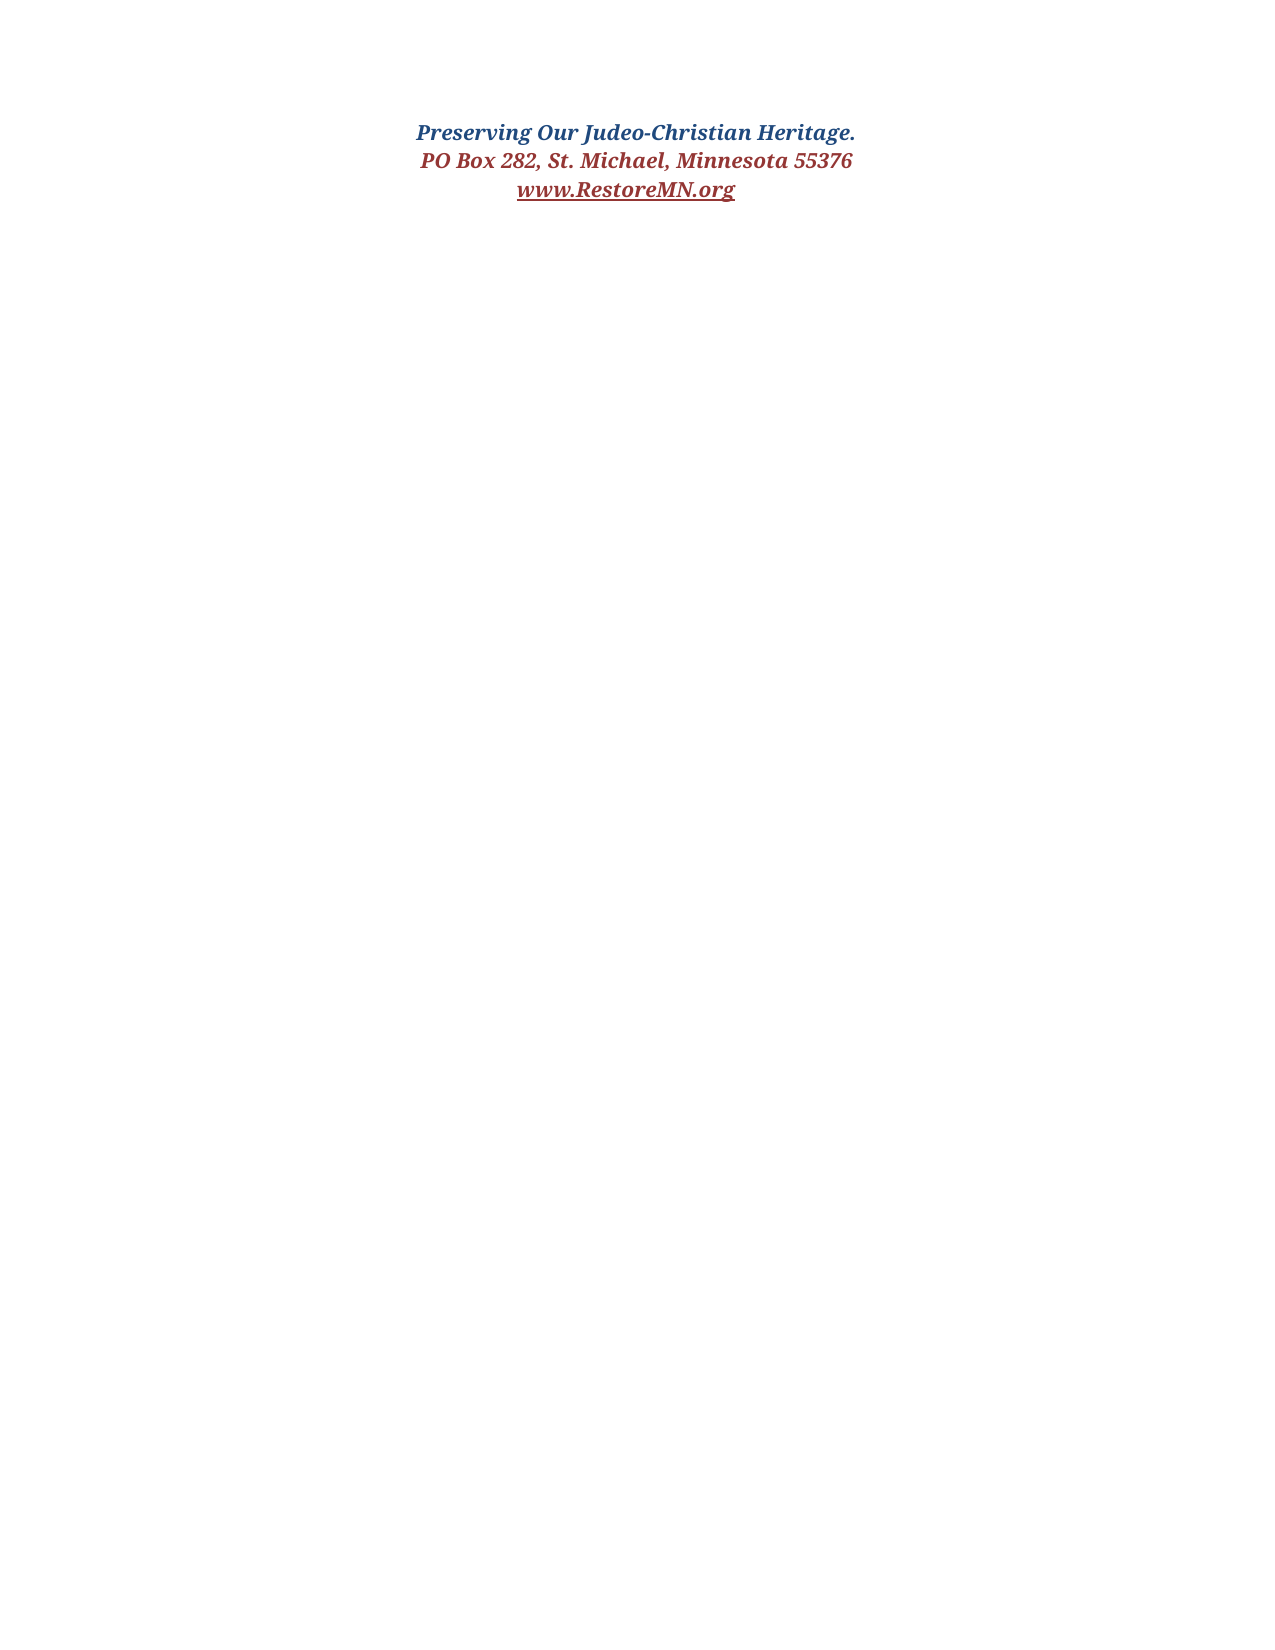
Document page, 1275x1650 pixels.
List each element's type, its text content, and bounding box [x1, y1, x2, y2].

text Preserving Our Judeo-Christian Heritage. [118, 118, 1157, 147]
text PO Box 282, St. Michael, Minnesota 55376 [118, 147, 1157, 175]
text www.RestoreMN.org [118, 175, 1157, 203]
